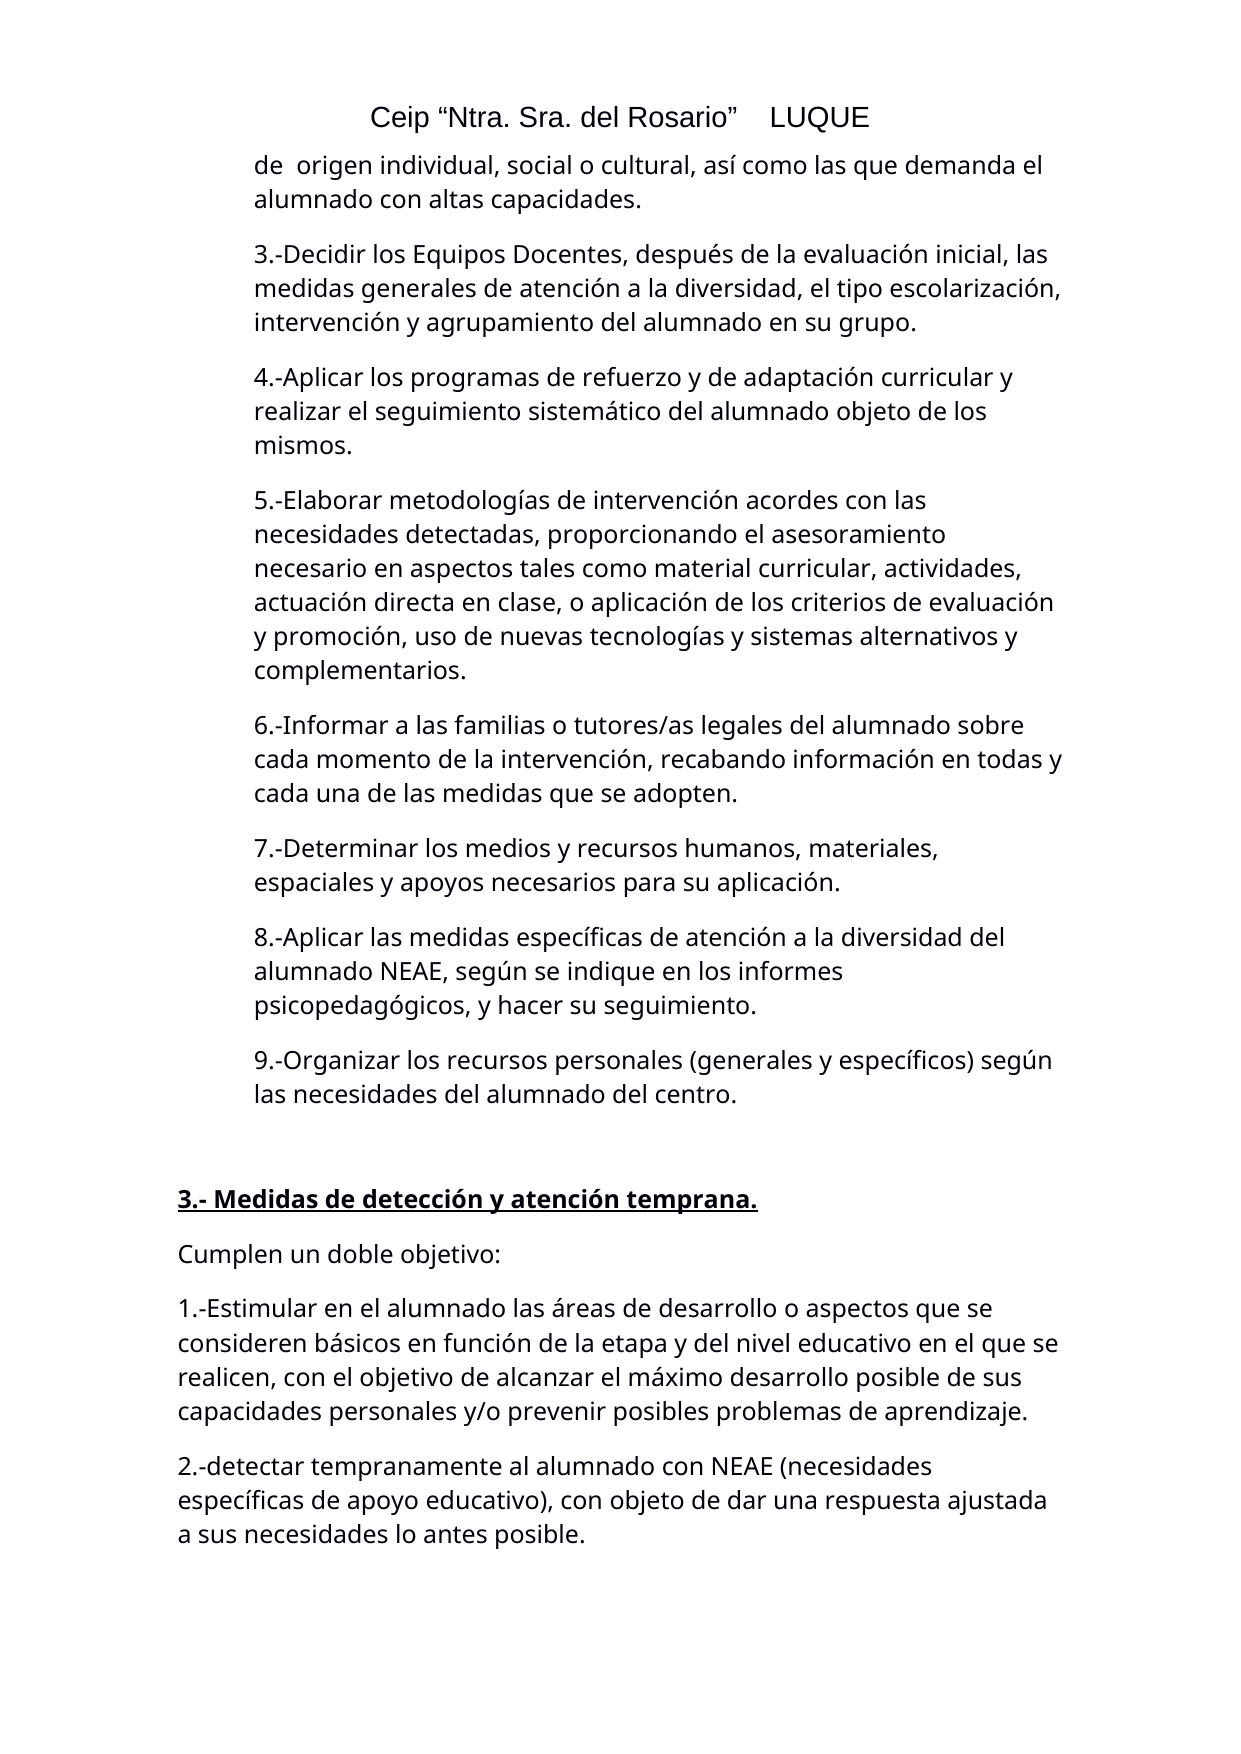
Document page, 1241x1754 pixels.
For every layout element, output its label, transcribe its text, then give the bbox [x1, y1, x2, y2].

text 9.-Organizar los recursos personales (generales y específicos) según las necesidades del alumnado del centro. [254, 1043, 1063, 1111]
text 6.-Informar a las familias o tutores/as legales del alumnado sobre cada momento de la intervención, recabando información en todas y cada una de las medidas que se adopten. [254, 708, 1063, 810]
text 5.-Elaborar metodologías de intervención acordes con las necesidades detectadas, proporcionando el asesoramiento necesario en aspectos tales como material curricular, actividades, actuación directa en clase, o aplicación de los criterios de evaluación y promoción, uso de nuevas tecnologías y sistemas alternativos y complementarios. [254, 483, 1063, 687]
text 1.-Estimular en el alumnado las áreas de desarrollo o aspectos que se consideren básicos en función de la etapa y del nivel educativo en el que se realicen, con el objetivo de alcanzar el máximo desarrollo posible de sus capacidades personales y/o prevenir posibles problemas de aprendizaje. [177, 1291, 1063, 1427]
text de origen individual, social o cultural, así como las que demanda el alumnado con altas capacidades. [254, 148, 1063, 216]
text 8.-Aplicar las medidas específicas de atención a la diversidad del alumnado NEAE, según se indique en los informes psicopedagógicos, y hacer su seguimiento. [254, 920, 1063, 1022]
text Cumplen un doble objetivo: [177, 1236, 1063, 1270]
text 4.-Aplicar los programas de refuerzo y de adaptación curricular y realizar el seguimiento sistemático del alumnado objeto de los mismos. [254, 359, 1063, 462]
text 2.-detectar tempranamente al alumnado con NEAE (necesidades específicas de apoyo educativo), con objeto de dar una respuesta ajustada a sus necesidades lo antes posible. [177, 1448, 1063, 1550]
text 3.-Decidir los Equipos Docentes, después de la evaluación inicial, las medidas generales de atención a la diversidad, el tipo escolarización, intervención y agrupamiento del alumnado en su grupo. [254, 237, 1063, 339]
text 3.- Medidas de detección y atención temprana. [177, 1181, 1063, 1215]
text 7.-Determinar los medios y recursos humanos, materiales, espaciales y apoyos necesarios para su aplicación. [254, 831, 1063, 899]
